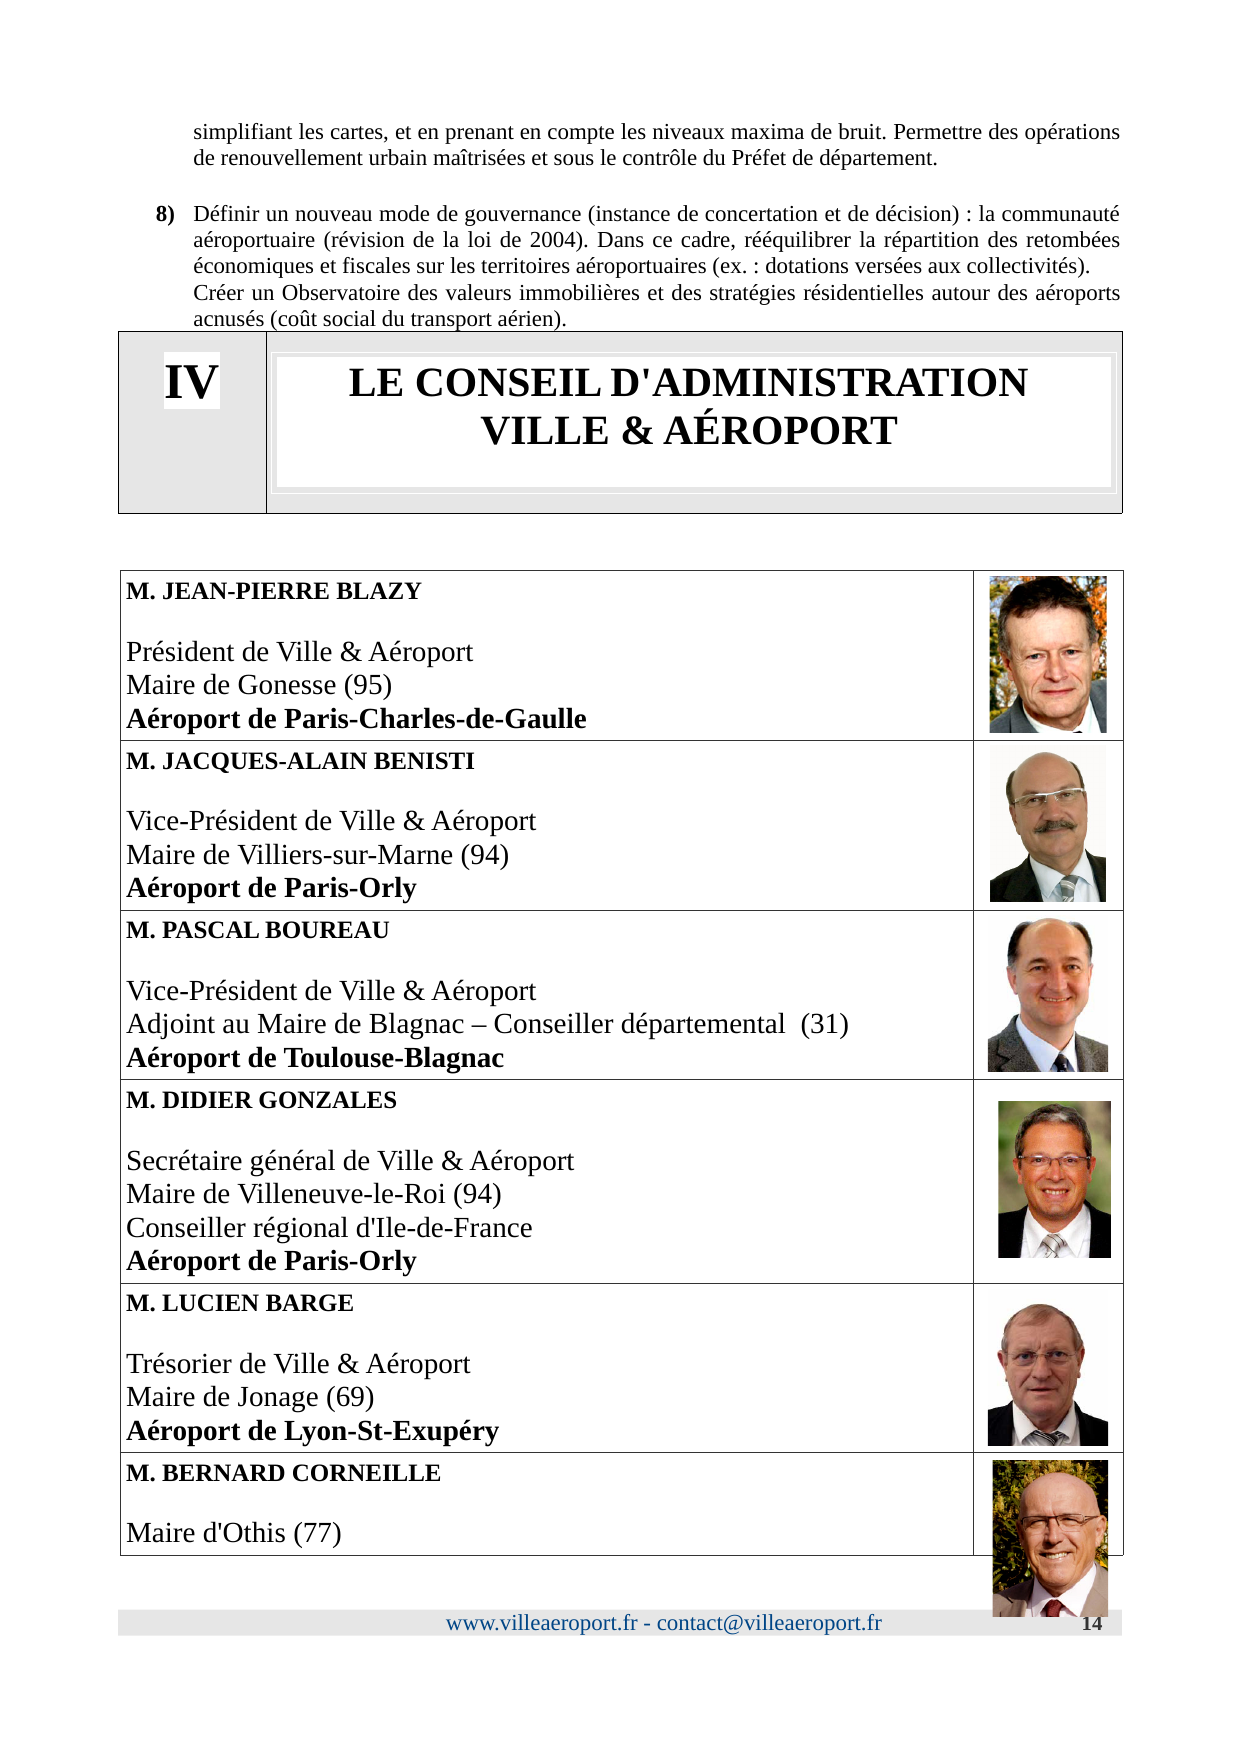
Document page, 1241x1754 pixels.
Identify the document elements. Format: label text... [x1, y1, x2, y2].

table_cell [974, 1453, 1123, 1555]
table_cell [974, 1080, 1123, 1283]
table_header M. JEAN-PIERRE BLAZY Président de Ville & Aéroport Maire de Gonesse (95) Aéroport de Paris-Charles-de-Gaulle [121, 571, 973, 740]
table_cell M. LUCIEN BARGE Trésorier de Ville & Aéroport Maire de Jonage (69) Aéroport de Lyon-St-Exupéry [121, 1284, 973, 1452]
picture [992, 1460, 1109, 1617]
table_header [974, 571, 1123, 732]
table_cell [974, 1290, 1123, 1452]
table_cell M. JACQUES-ALAIN BENISTI Vice-Président de Ville & Aéroport Maire de Villiers-sur-Marne (94) Aéroport de Paris-Orly [121, 741, 973, 910]
list Créer un Observatoire des valeurs immobilières et des stratégies résidentielles autour des aéroports acnusés (coût social du transport aérien). [156, 279, 1122, 331]
table_header [267, 332, 1122, 513]
table_cell M. PASCAL BOUREAU Vice-Président de Ville & Aéroport Adjoint au Maire de Blagnac – Conseiller départemental (31) Aéroport de Toulouse-Blagnac [121, 911, 973, 1079]
table_cell M. BERNARD CORNEILLE Maire d'Othis (77) [121, 1453, 973, 1555]
table_header [974, 733, 1123, 740]
picture [998, 1101, 1111, 1258]
table_cell [974, 911, 1123, 1079]
table_cell M. DIDIER GONZALES Secrétaire général de Ville & Aéroport Maire de Villeneuve-le-Roi (94) Conseiller régional d'Ile-de-France Aéroport de Paris-Orly [121, 1080, 973, 1283]
table_header IV [119, 332, 266, 513]
list simplifiant les cartes, et en prenant en compte les niveaux maxima de bruit. Permettre des opérations de renouvellement urbain maîtrisées et sous le contrôle du Préfet de département. [156, 118, 1122, 171]
table_cell [974, 1284, 1123, 1289]
list Définir un nouveau mode de gouvernance (instance de concertation et de décision) : la communauté aéroportuaire (révision de la loi de 2004). Dans ce cadre, rééquilibrer la répartition des retombées économiques et fiscales sur les territoires aéroportuaires (ex. : dotations versées aux collectivités). [156, 199, 1122, 279]
table_cell [974, 741, 1123, 910]
picture [987, 915, 1109, 1072]
picture [987, 1289, 1109, 1446]
table_header LE CONSEIL D'ADMINISTRATION VILLE & AÉROPORT [272, 353, 1116, 492]
picture [989, 576, 1107, 733]
picture [990, 745, 1106, 902]
